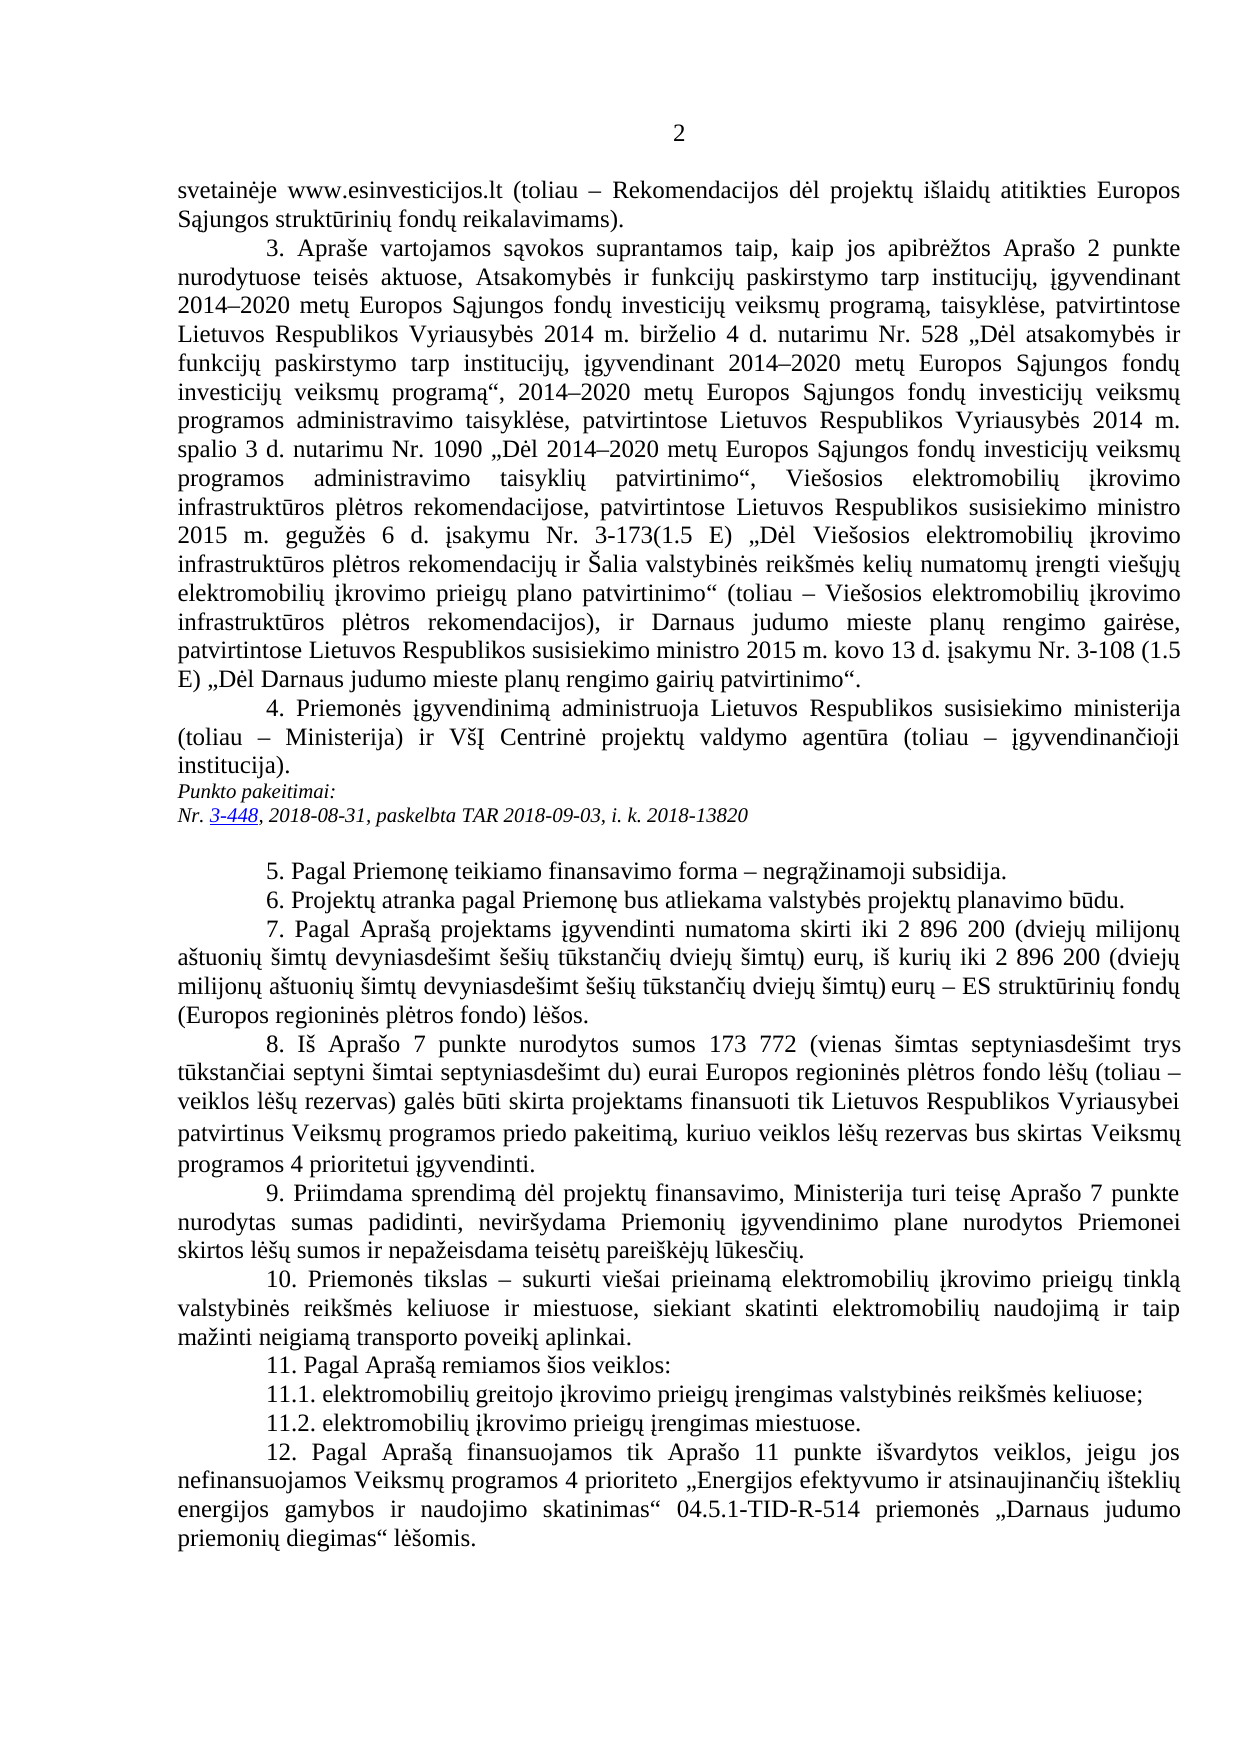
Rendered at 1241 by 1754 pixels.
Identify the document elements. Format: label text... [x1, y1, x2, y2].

text svetainėje www.esinvesticijos.lt (toliau – Rekomendacijos dėl projektų išlaidų atitikties Europos Sąjungos struktūrinių fondų reikalavimams). [177, 176, 1181, 233]
text Nr. 3-448, 2018-08-31, paskelbta TAR 2018-09-03, i. k. 2018-13820 [177, 803, 1181, 827]
text 8. Iš Aprašo 7 punkte nurodytos sumos 173 772 (vienas šimtas septyniasdešimt trys tūkstančiai septyni šimtai septyniasdešimt du) eurai Europos regioninės plėtros fondo lėšų (toliau – veiklos lėšų rezervas) galės būti skirta projektams finansuoti tik Lietuvos Respublikos Vyriausybei patvirtinus Veiksmų programos priedo pakeitimą, kuriuo veiklos lėšų rezervas bus skirtas Veiksmų programos 4 prioritetui įgyvendinti. [177, 1029, 1181, 1178]
text 11.2. elektromobilių įkrovimo prieigų įrengimas miestuose. [177, 1408, 1181, 1437]
text 6. Projektų atranka pagal Priemonę bus atliekama valstybės projektų planavimo būdu. [177, 885, 1181, 914]
text 4. Priemonės įgyvendinimą administruoja Lietuvos Respublikos susisiekimo ministerija (toliau – Ministerija) ir VšĮ Centrinė projektų valdymo agentūra (toliau – įgyvendinančioji institucija). [177, 693, 1181, 779]
text 11. Pagal Aprašą remiamos šios veiklos: [177, 1350, 1181, 1379]
text 7. Pagal Aprašą projektams įgyvendinti numatoma skirti iki 2 896 200 (dviejų milijonų aštuonių šimtų devyniasdešimt šešių tūkstančių dviejų šimtų) eurų, iš kurių iki 2 896 200 (dviejų milijonų aštuonių šimtų devyniasdešimt šešių tūkstančių dviejų šimtų) eurų – ES struktūrinių fondų (Europos regioninės plėtros fondo) lėšos. [177, 914, 1181, 1029]
text 3. Apraše vartojamos sąvokos suprantamos taip, kaip jos apibrėžtos Aprašo 2 punkte nurodytuose teisės aktuose, Atsakomybės ir funkcijų paskirstymo tarp institucijų, įgyvendinant 2014–2020 metų Europos Sąjungos fondų investicijų veiksmų programą, taisyklėse, patvirtintose Lietuvos Respublikos Vyriausybės 2014 m. birželio 4 d. nutarimu Nr. 528 „Dėl atsakomybės ir funkcijų paskirstymo tarp institucijų, įgyvendinant 2014–2020 metų Europos Sąjungos fondų investicijų veiksmų programą“, 2014–2020 metų Europos Sąjungos fondų investicijų veiksmų programos administravimo taisyklėse, patvirtintose Lietuvos Respublikos Vyriausybės 2014 m. spalio 3 d. nutarimu Nr. 1090 „Dėl 2014–2020 metų Europos Sąjungos fondų investicijų veiksmų programos administravimo taisyklių patvirtinimo“, Viešosios elektromobilių įkrovimo infrastruktūros plėtros rekomendacijose, patvirtintose Lietuvos Respublikos susisiekimo ministro 2015 m. gegužės 6 d. įsakymu Nr. 3-173(1.5 E) „Dėl Viešosios elektromobilių įkrovimo infrastruktūros plėtros rekomendacijų ir Šalia valstybinės reikšmės kelių numatomų įrengti viešųjų elektromobilių įkrovimo prieigų plano patvirtinimo“ (toliau – Viešosios elektromobilių įkrovimo infrastruktūros plėtros rekomendacijos), ir Darnaus judumo mieste planų rengimo gairėse, patvirtintose Lietuvos Respublikos susisiekimo ministro 2015 m. kovo 13 d. įsakymu Nr. 3-108 (1.5 E) „Dėl Darnaus judumo mieste planų rengimo gairių patvirtinimo“. [177, 233, 1181, 693]
text 5. Pagal Priemonę teikiamo finansavimo forma – negrąžinamoji subsidija. [177, 856, 1181, 885]
text Punkto pakeitimai: [177, 779, 1181, 803]
text 11.1. elektromobilių greitojo įkrovimo prieigų įrengimas valstybinės reikšmės keliuose; [177, 1379, 1181, 1408]
text 9. Priimdama sprendimą dėl projektų finansavimo, Ministerija turi teisę Aprašo 7 punkte nurodytas sumas padidinti, neviršydama Priemonių įgyvendinimo plane nurodytos Priemonei skirtos lėšų sumos ir nepažeisdama teisėtų pareiškėjų lūkesčių. [177, 1178, 1181, 1264]
text 12. Pagal Aprašą finansuojamos tik Aprašo 11 punkte išvardytos veiklos, jeigu jos nefinansuojamos Veiksmų programos 4 prioriteto „Energijos efektyvumo ir atsinaujinančių išteklių energijos gamybos ir naudojimo skatinimas“ 04.5.1-TID-R-514 priemonės „Darnaus judumo priemonių diegimas“ lėšomis. [177, 1437, 1181, 1552]
text 10. Priemonės tikslas – sukurti viešai prieinamą elektromobilių įkrovimo prieigų tinklą valstybinės reikšmės keliuose ir miestuose, siekiant skatinti elektromobilių naudojimą ir taip mažinti neigiamą transporto poveikį aplinkai. [177, 1264, 1181, 1350]
